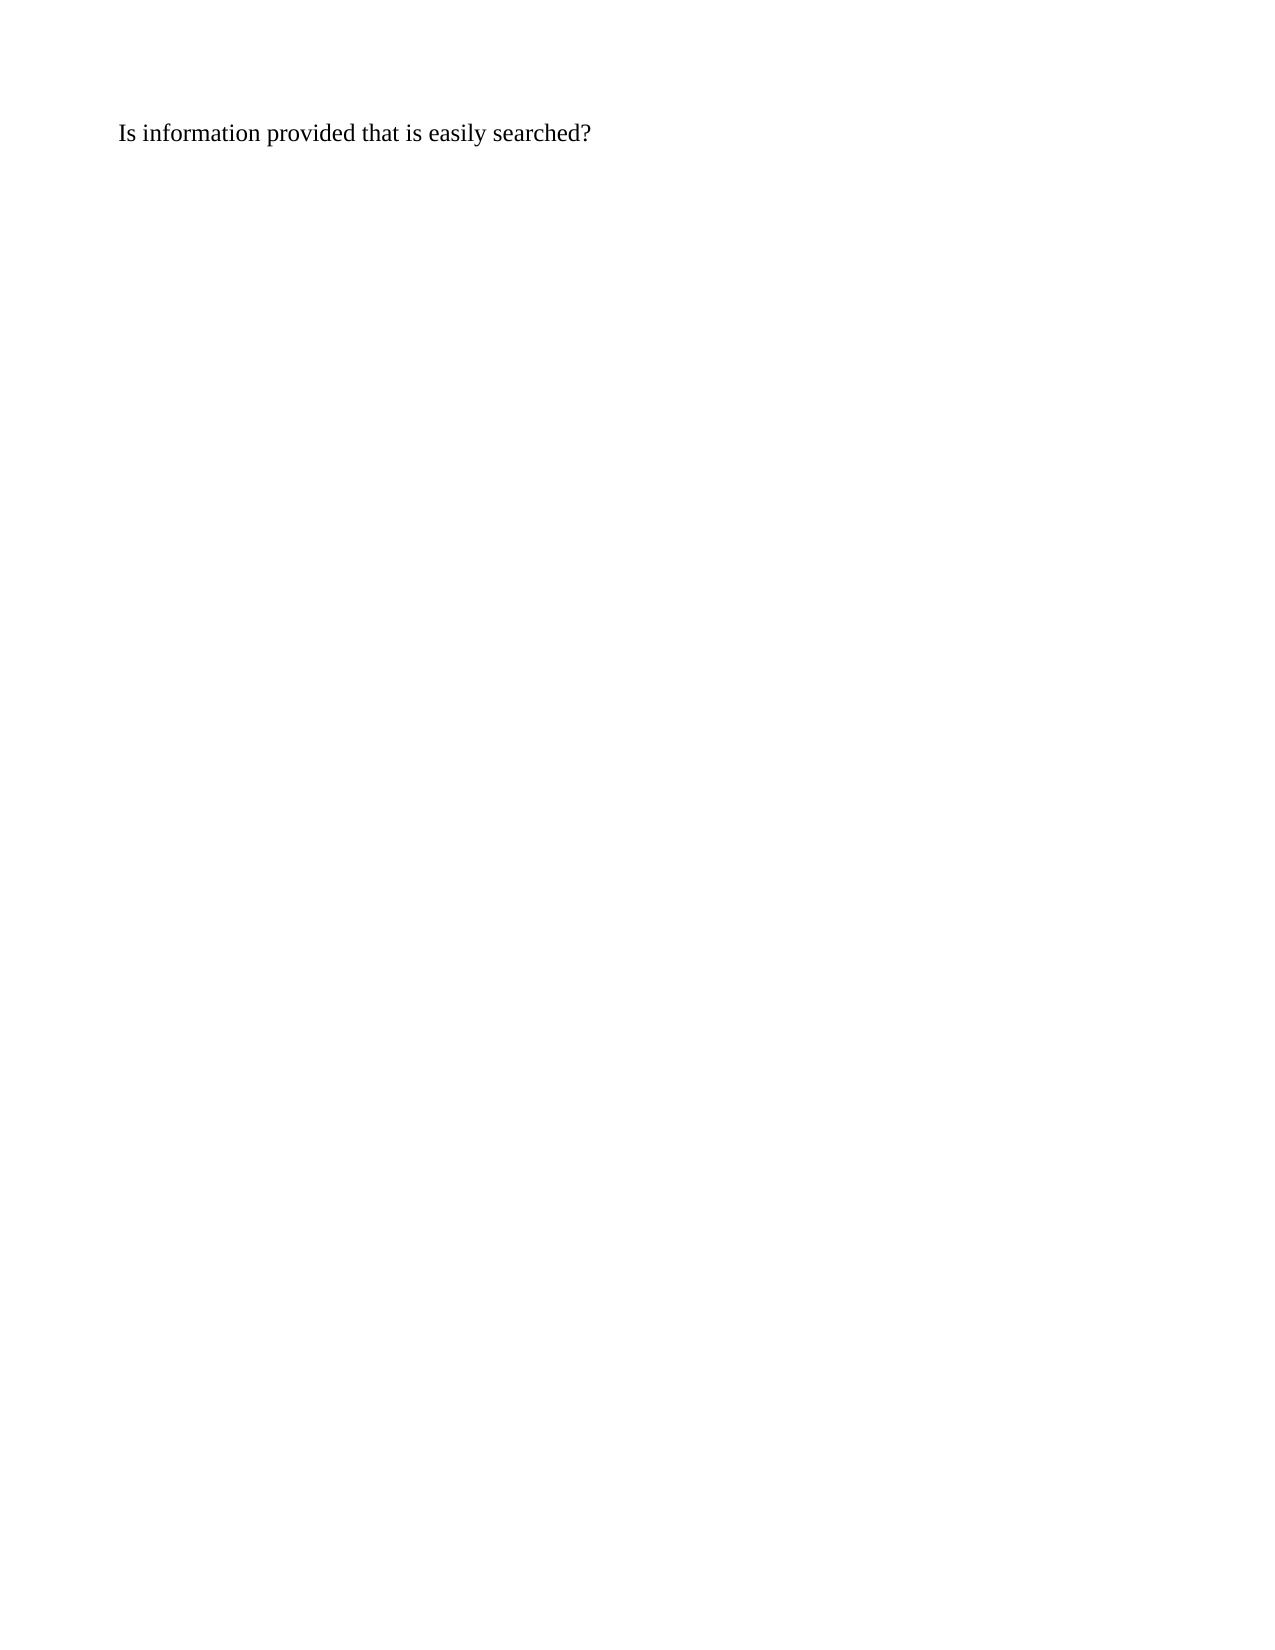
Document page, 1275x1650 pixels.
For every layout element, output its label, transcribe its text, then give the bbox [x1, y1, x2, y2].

text Is information provided that is easily searched? [118, 118, 1157, 147]
